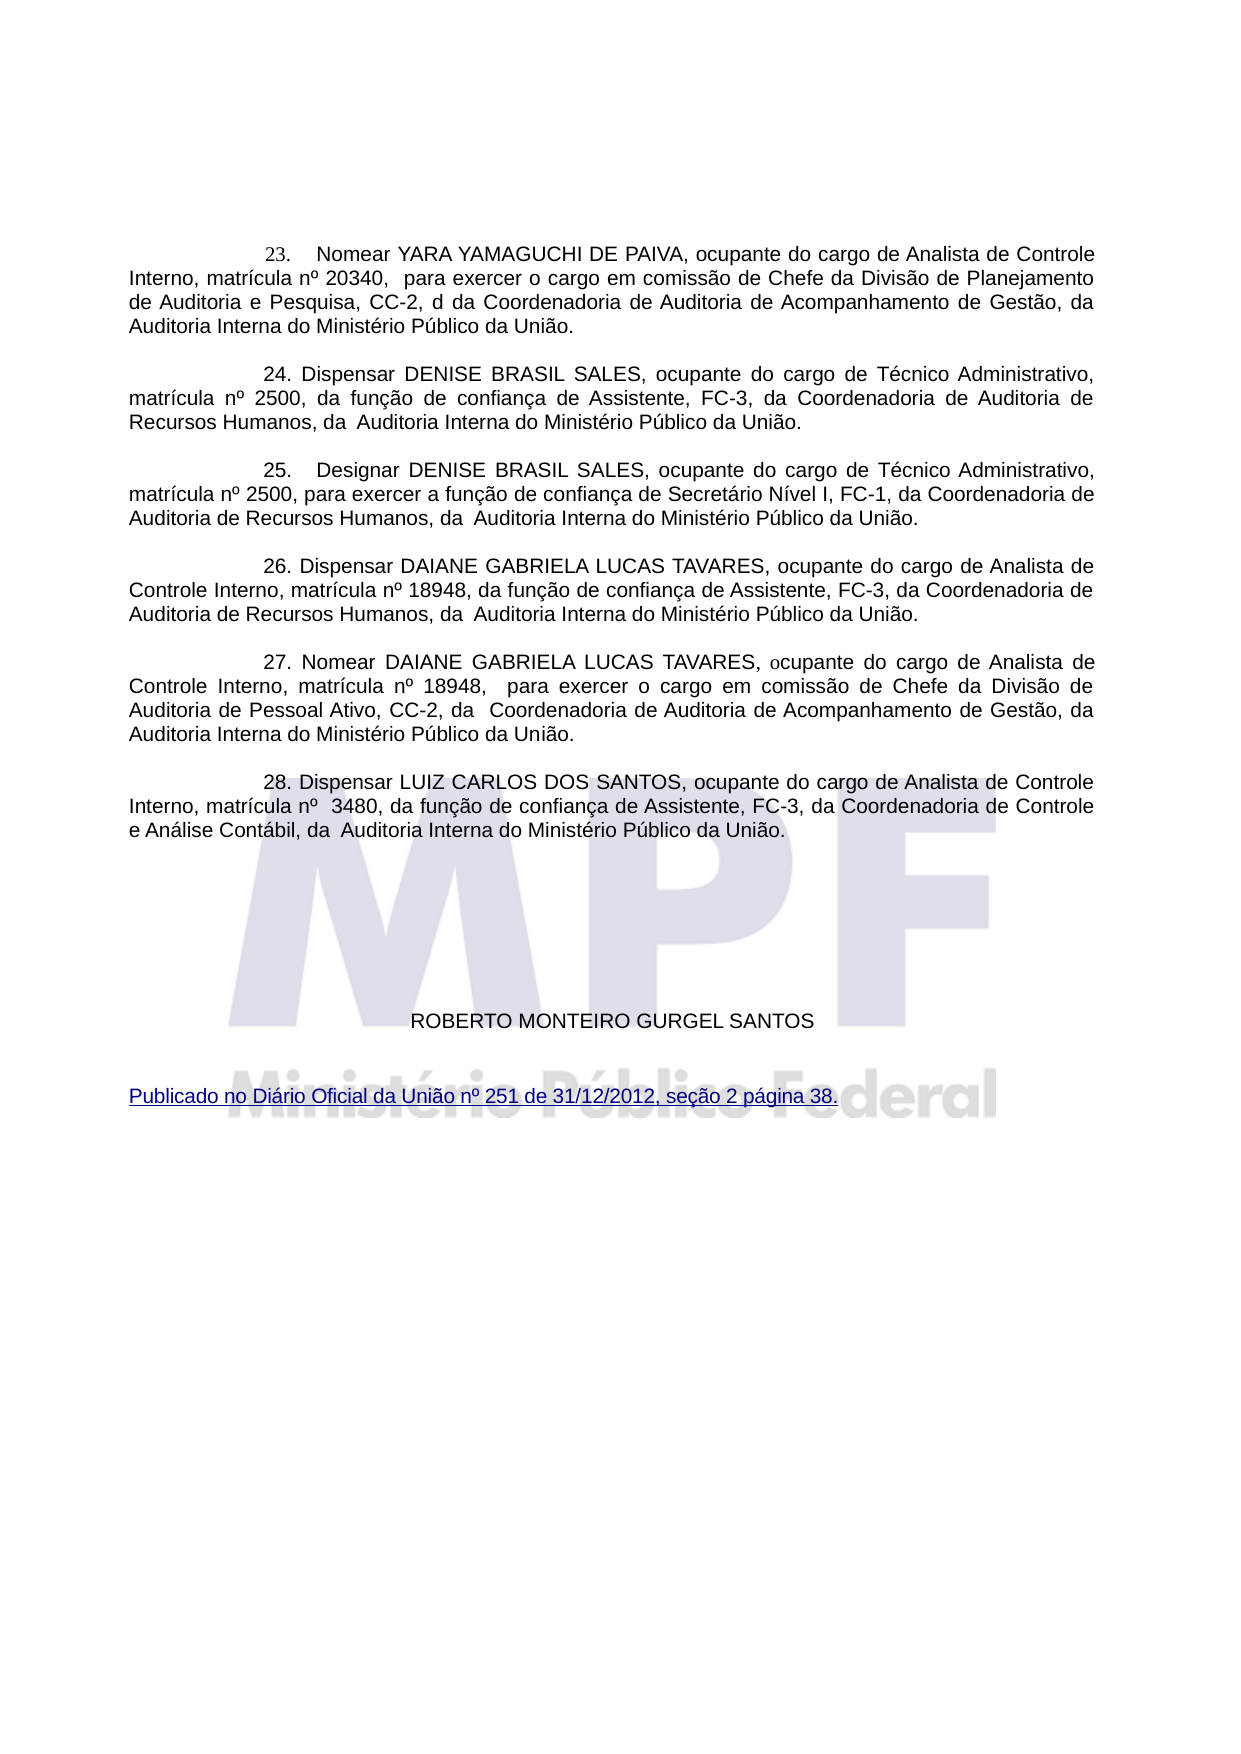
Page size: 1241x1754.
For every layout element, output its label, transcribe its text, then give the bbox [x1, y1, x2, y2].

text 28. Dispensar LUIZ CARLOS DOS SANTOS, ocupante do cargo de Analista de Controle Interno, matrícula nº 3480, da função de confiança de Assistente, FC-3, da Coordenadoria de Controle e Análise Contábil, da Auditoria Interna do Ministério Público da União. [129, 770, 1096, 842]
list Nomear YARA YAMAGUCHI DE PAIVA, ocupante do cargo de Analista de Controle Interno, matrícula nº 20340, para exercer o cargo em comissão de Chefe da Divisão de Planejamento de Auditoria e Pesquisa, CC-2, d da Coordenadoria de Auditoria de Acompanhamento de Gestão, da Auditoria Interna do Ministério Público da União. [129, 242, 1096, 338]
text 26. Dispensar DAIANE GABRIELA LUCAS TAVARES, ocupante do cargo de Analista de Controle Interno, matrícula nº 18948, da função de confiança de Assistente, FC-3, da Coordenadoria de Auditoria de Recursos Humanos, da Auditoria Interna do Ministério Público da União. [129, 554, 1096, 626]
text 27. Nomear DAIANE GABRIELA LUCAS TAVARES, ocupante do cargo de Analista de Controle Interno, matrícula nº 18948, para exercer o cargo em comissão de Chefe da Divisão de Auditoria de Pessoal Ativo, CC-2, da Coordenadoria de Auditoria de Acompanhamento de Gestão, da Auditoria Interna do Ministério Público da União. [129, 650, 1096, 746]
picture [228, 1108, 996, 1118]
text ROBERTO MONTEIRO GURGEL SANTOS [129, 1009, 1096, 1033]
text 24. Dispensar DENISE BRASIL SALES, ocupante do cargo de Técnico Administrativo, matrícula nº 2500, da função de confiança de Assistente, FC-3, da Coordenadoria de Auditoria de Recursos Humanos, da Auditoria Interna do Ministério Público da União. [129, 362, 1096, 434]
picture [228, 1033, 996, 1083]
list Designar DENISE BRASIL SALES, ocupante do cargo de Técnico Administrativo, matrícula nº 2500, para exercer a função de confiança de Secretário Nível I, FC-1, da Coordenadoria de Auditoria de Recursos Humanos, da Auditoria Interna do Ministério Público da União. [129, 458, 1096, 530]
text Publicado no Diário Oficial da União nº 251 de 31/12/2012, seção 2 página 38. [129, 1083, 1129, 1108]
picture [228, 842, 996, 1009]
